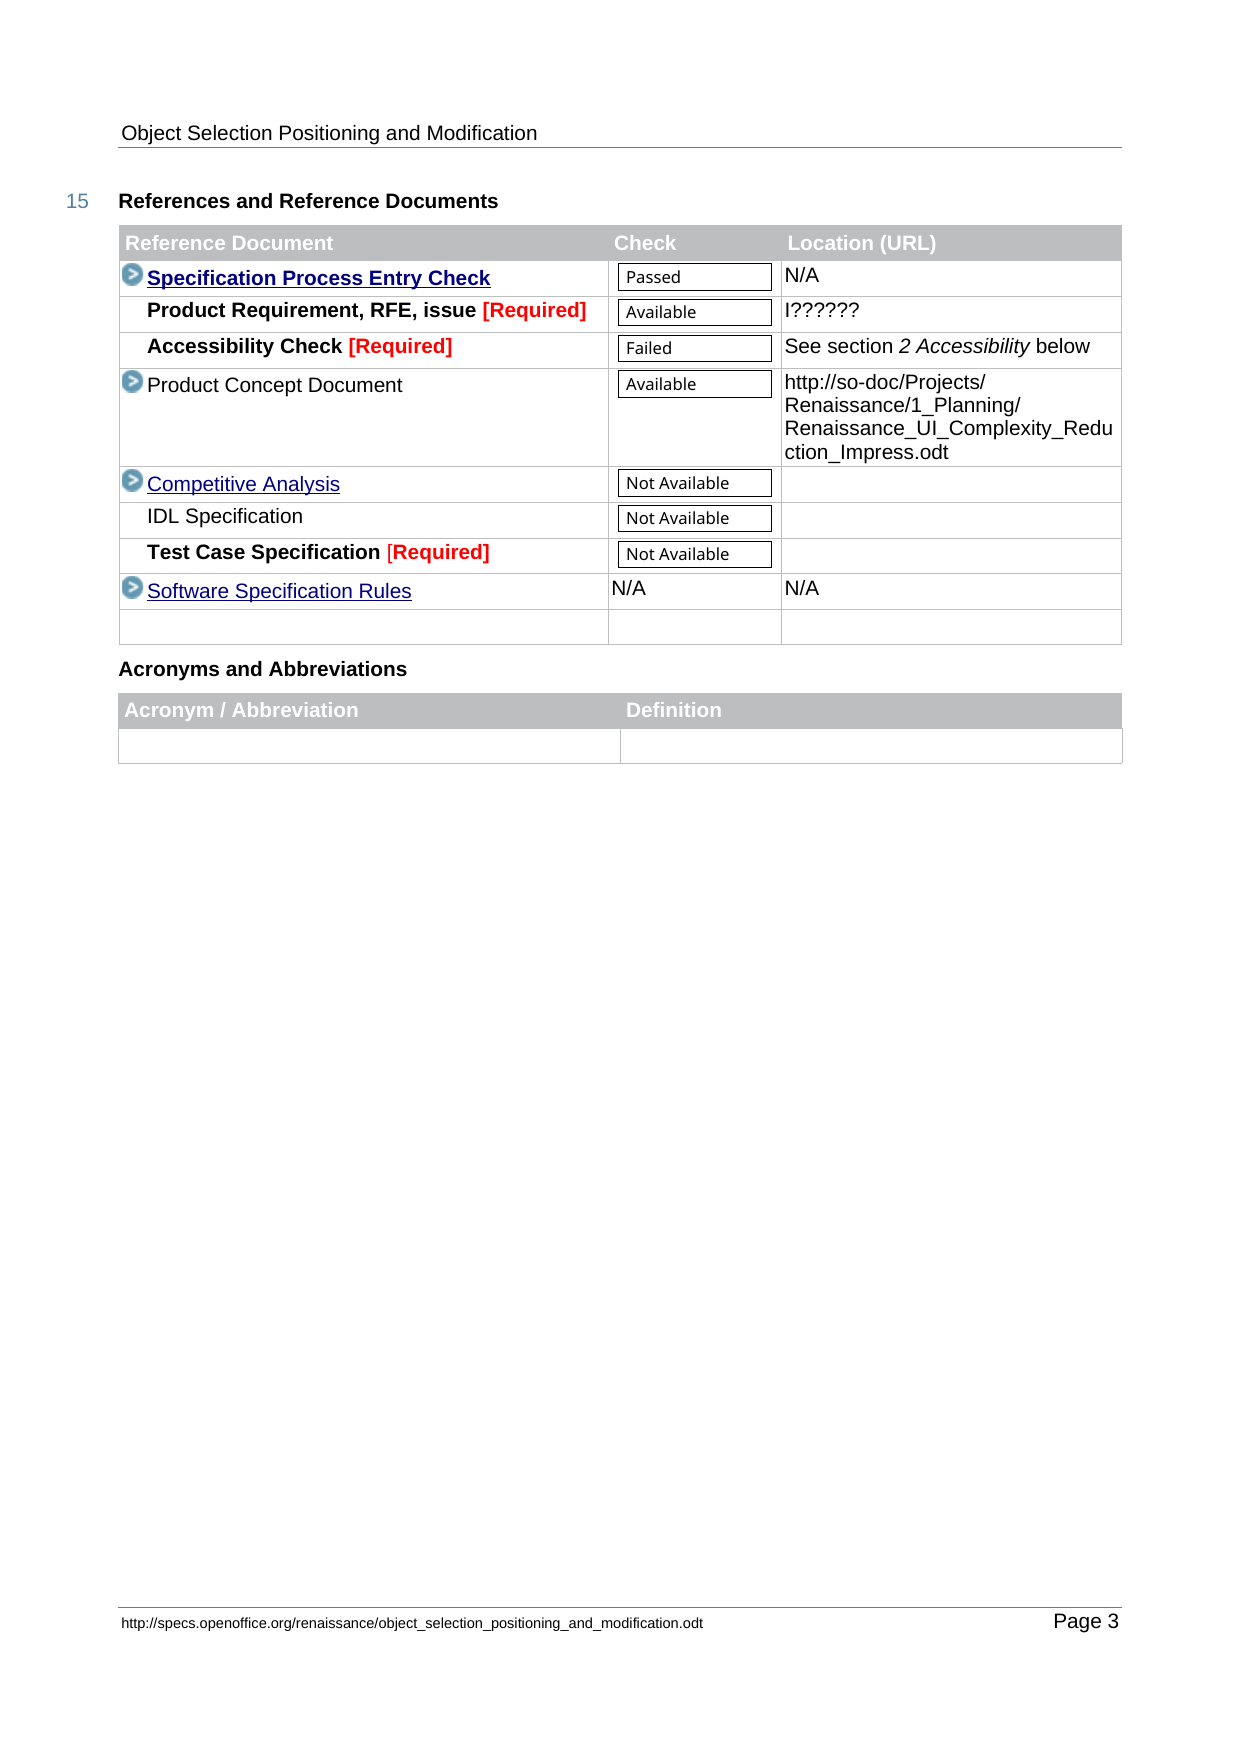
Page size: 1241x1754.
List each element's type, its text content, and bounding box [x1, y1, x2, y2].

table_cell N/A [609, 574, 781, 609]
table_cell N/A [782, 261, 1121, 296]
table_cell [609, 261, 781, 296]
table_header Acronym / Abbreviation [118, 693, 620, 728]
table_cell <Please enter location here> [782, 467, 1121, 502]
table_header Definition [620, 693, 1122, 728]
table_cell See section 2 Accessibility below [782, 333, 1121, 368]
table_header Location (URL) [782, 225, 1122, 261]
picture [122, 263, 147, 286]
table_cell Product Requirement, RFE, issue [Required] [120, 297, 608, 332]
table_cell <What You See Is What You Get> [621, 729, 1122, 763]
table_cell IDL Specification [120, 503, 608, 538]
table_cell Accessibility Check [Required] [120, 333, 608, 368]
table_cell [609, 503, 781, 538]
table_cell [782, 610, 1121, 644]
picture [122, 576, 147, 599]
table_cell Competitive Analysis [120, 467, 608, 502]
table_cell [609, 467, 781, 502]
table_cell <Other, e.g. references to related specs> [120, 610, 608, 644]
table_header Reference Document [119, 225, 608, 261]
table_cell <Please enter location here> [782, 539, 1121, 573]
table_cell [609, 539, 781, 573]
table_cell http://so-doc/Projects/Renaissance/1_Planning/Renaissance_UI_Complexity_Reduction_Impress.odt [782, 369, 1121, 466]
table_cell [609, 333, 781, 368]
table_cell <WYSIWYG> [119, 729, 620, 763]
table_cell Test Case Specification [Required] [120, 539, 608, 573]
table_cell [609, 369, 781, 466]
table_cell I?????? [782, 297, 1121, 332]
table_cell Product Concept Document [120, 369, 608, 466]
table_cell N/A [782, 574, 1121, 609]
table_cell [609, 610, 781, 644]
subtitle References and Reference Documents [118, 190, 1122, 213]
picture [122, 469, 147, 492]
table_cell Software Specification Rules [120, 574, 608, 609]
table_header Check [609, 225, 781, 261]
picture [122, 370, 147, 393]
table_cell Specification Process Entry Check [120, 261, 608, 296]
table_cell <Please enter location here> [782, 503, 1121, 538]
table_cell [609, 297, 781, 332]
subtitle Acronyms and Abbreviations [118, 657, 1122, 681]
